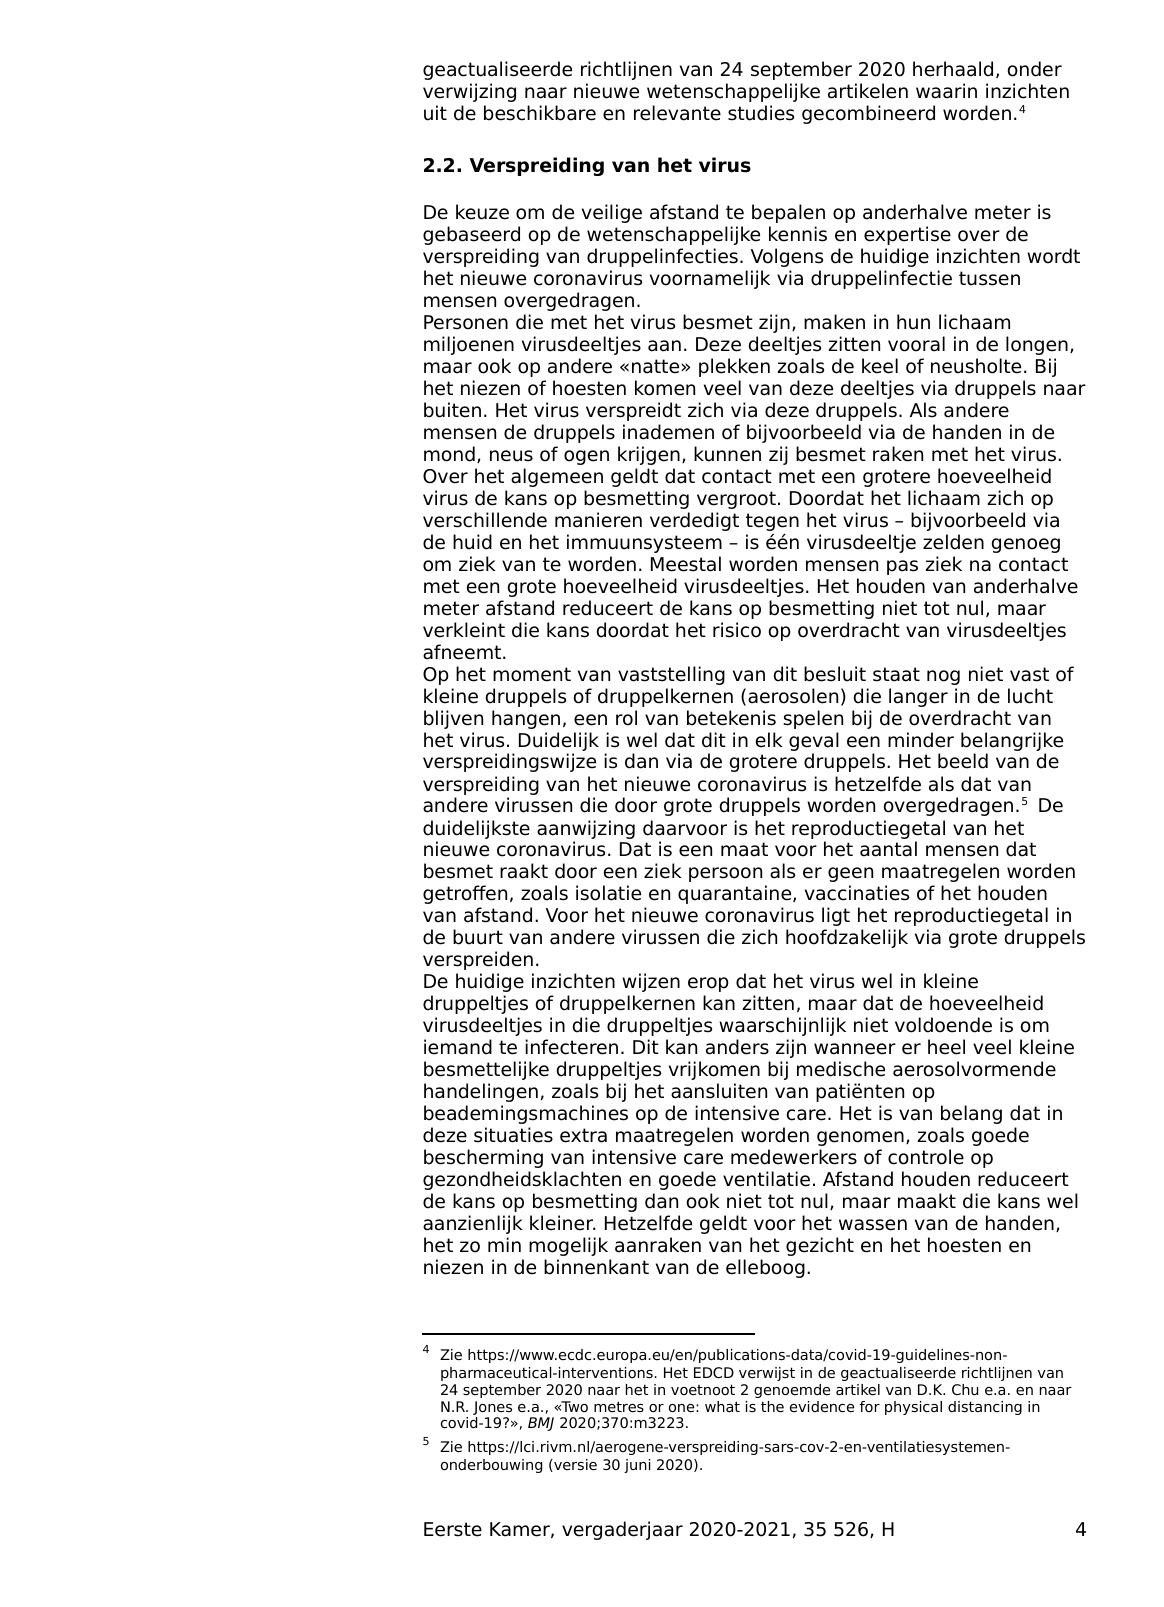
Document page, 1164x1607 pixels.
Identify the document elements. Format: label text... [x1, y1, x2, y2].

text Op het moment van vaststelling van dit besluit staat nog niet vast of kleine druppels of druppelkernen (aerosolen) die langer in de lucht blijven hangen, een rol van betekenis spelen bij de overdracht van het virus. Duidelijk is wel dat dit in elk geval een minder belangrijke verspreidingswijze is dan via de grotere druppels. Het beeld van de verspreiding van het nieuwe coronavirus is hetzelfde als dat van andere virussen die door grote druppels worden overgedragen. De duidelijkste aanwijzing daarvoor is het reproductiegetal van het nieuwe coronavirus. Dat is een maat voor het aantal mensen dat besmet raakt door een ziek persoon als er geen maatregelen worden getroffen, zoals isolatie en quarantaine, vaccinaties of het houden van afstand. Voor het nieuwe coronavirus ligt het reproductiegetal in de buurt van andere virussen die zich hoofdzakelijk via grote druppels verspreiden. [422, 663, 1087, 971]
text Zie https://www.ecdc.europa.eu/en/publications-data/covid-19-guidelines-non-pharmaceutical-interventions. Het EDCD verwijst in de geactualiseerde richtlijnen van 24 september 2020 naar het in voetnoot 2 genoemde artikel van D.K. Chu e.a. en naar N.R. Jones e.a., «Two metres or one: what is the evidence for physical distancing in covid-19?», BMJ 2020;370:m3223. [422, 1343, 1087, 1432]
text De huidige inzichten wijzen erop dat het virus wel in kleine druppeltjes of druppelkernen kan zitten, maar dat de hoeveelheid virusdeeltjes in die druppeltjes waarschijnlijk niet voldoende is om iemand te infecteren. Dit kan anders zijn wanneer er heel veel kleine besmettelijke druppeltjes vrijkomen bij medische aerosolvormende handelingen, zoals bij het aansluiten van patiënten op beademingsmachines op de intensive care. Het is van belang dat in deze situaties extra maatregelen worden genomen, zoals goede bescherming van intensive care medewerkers of controle op gezondheidsklachten en goede ventilatie. Afstand houden reduceert de kans op besmetting dan ook niet tot nul, maar maakt die kans wel aanzienlijk kleiner. Hetzelfde geldt voor het wassen van de handen, het zo min mogelijk aanraken van het gezicht en het hoesten en niezen in de binnenkant van de elleboog. [422, 971, 1087, 1279]
text Zie https://lci.rivm.nl/aerogene-verspreiding-sars-cov-2-en-ventilatiesystemen-onderbouwing (versie 30 juni 2020). [422, 1435, 1087, 1474]
subtitle 2.2. Verspreiding van het virus [422, 155, 1087, 177]
text Over het algemeen geldt dat contact met een grotere hoeveelheid virus de kans op besmetting vergroot. Doordat het lichaam zich op verschillende manieren verdedigt tegen het virus – bijvoorbeeld via de huid en het immuunsysteem – is één virusdeeltje zelden genoeg om ziek van te worden. Meestal worden mensen pas ziek na contact met een grote hoeveelheid virusdeeltjes. Het houden van anderhalve meter afstand reduceert de kans op besmetting niet tot nul, maar verkleint die kans doordat het risico op overdracht van virusdeeltjes afneemt. [422, 466, 1087, 663]
text geactualiseerde richtlijnen van 24 september 2020 herhaald, onder verwijzing naar nieuwe wetenschappelijke artikelen waarin inzichten uit de beschikbare en relevante studies gecombineerd worden. [422, 59, 1087, 125]
text De keuze om de veilige afstand te bepalen op anderhalve meter is gebaseerd op de wetenschappelijke kennis en expertise over de verspreiding van druppelinfecties. Volgens de huidige inzichten wordt het nieuwe coronavirus voornamelijk via druppelinfectie tussen mensen overgedragen. [422, 202, 1087, 312]
text Personen die met het virus besmet zijn, maken in hun lichaam miljoenen virusdeeltjes aan. Deze deeltjes zitten vooral in de longen, maar ook op andere «natte» plekken zoals de keel of neusholte. Bij het niezen of hoesten komen veel van deze deeltjes via druppels naar buiten. Het virus verspreidt zich via deze druppels. Als andere mensen de druppels inademen of bijvoorbeeld via de handen in de mond, neus of ogen krijgen, kunnen zij besmet raken met het virus. [422, 312, 1087, 466]
